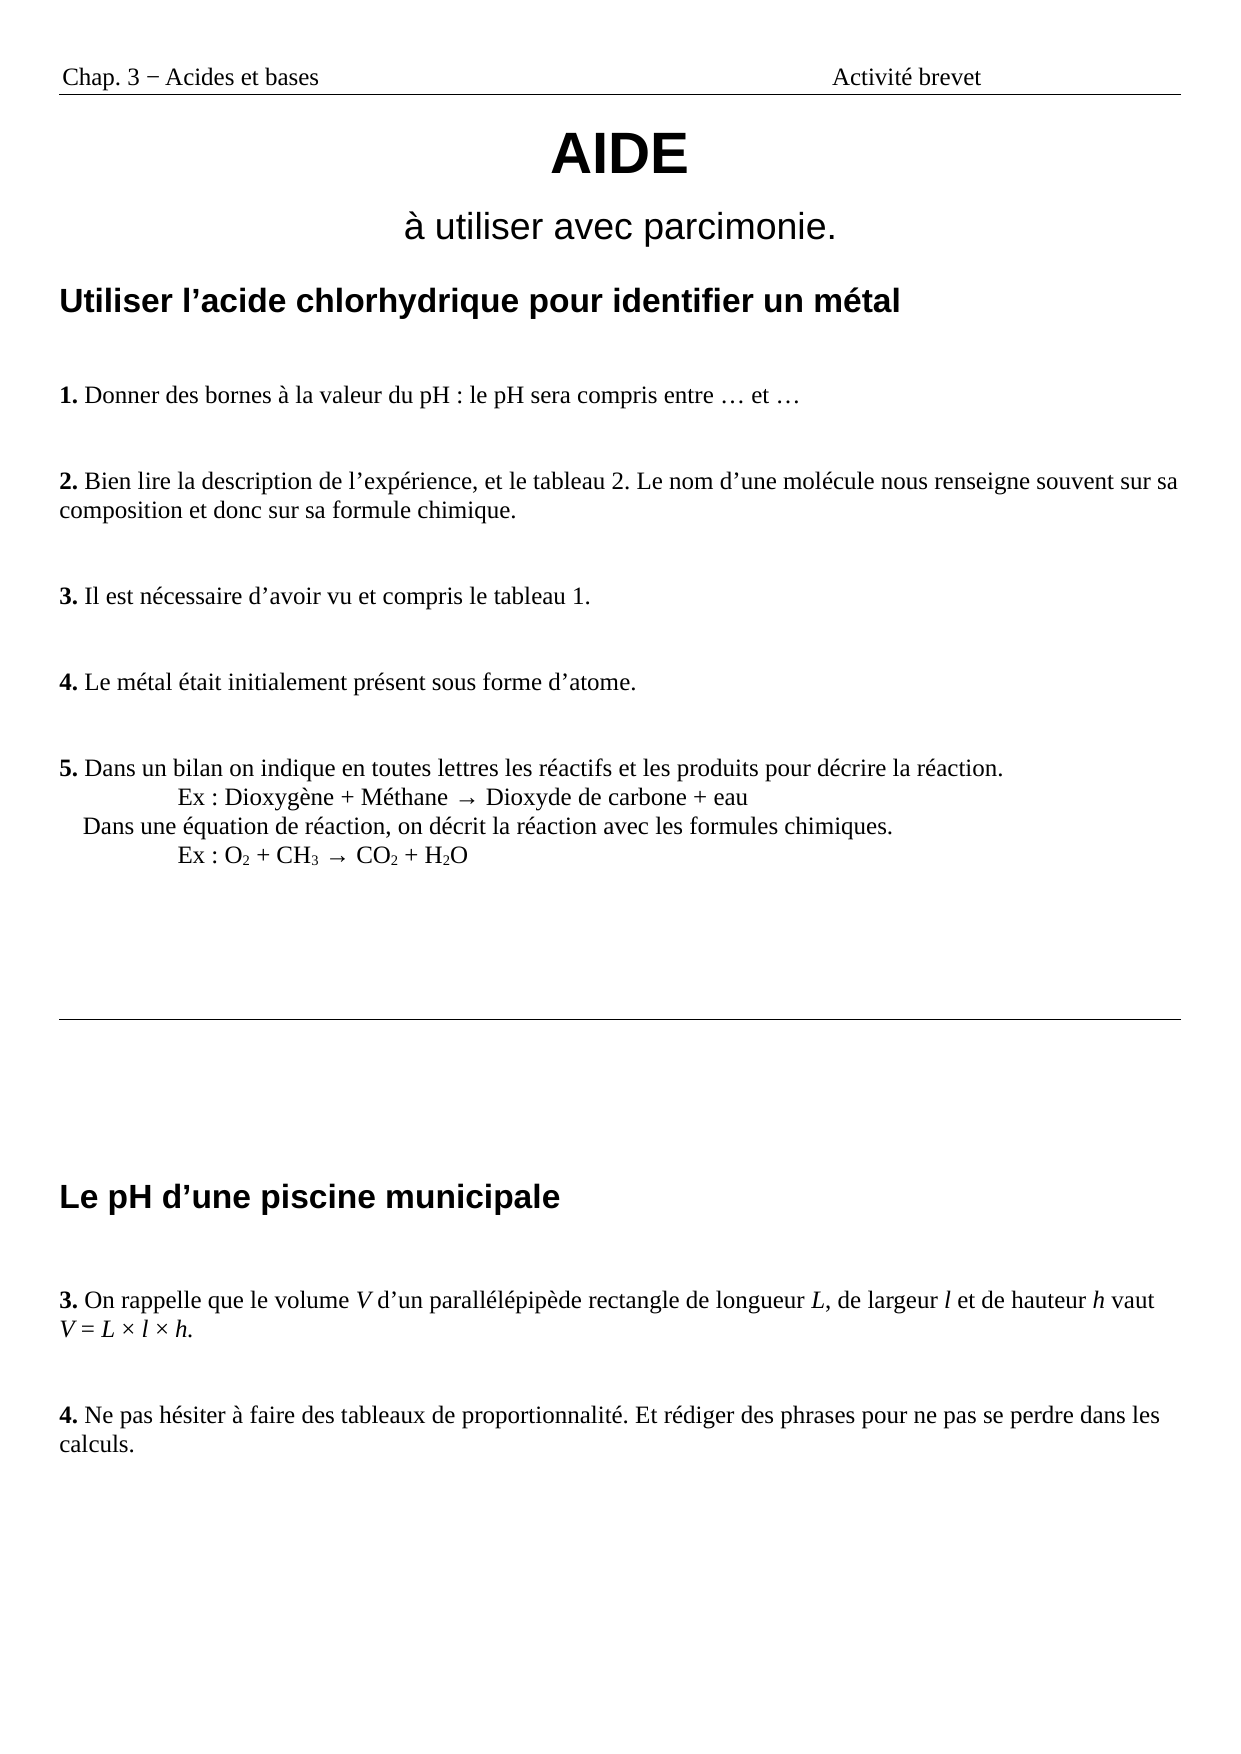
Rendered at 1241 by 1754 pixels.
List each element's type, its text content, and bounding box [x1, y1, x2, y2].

list Ex : Dioxygène + Méthane → Dioxyde de carbone + eau [177, 782, 1181, 811]
list 3. On rappelle que le volume V d’un parallélépipède rectangle de longueur L, de largeur l et de hauteur h vaut V = L × l × h. 4. Ne pas hésiter à faire des tableaux de proportionnalité. Et rédiger des phrases pour ne pas se perdre dans les calculs. [59, 1228, 1181, 1458]
list Donner des bornes à la valeur du pH : le pH sera compris entre … et … [59, 380, 1181, 408]
title AIDE [59, 119, 1181, 186]
list Il est nécessaire d’avoir vu et compris le tableau 1. [59, 581, 1181, 610]
subtitle Utiliser l’acide chlorhydrique pour identifier un métal [59, 281, 1181, 320]
subtitle à utiliser avec parcimonie. [59, 204, 1181, 248]
subtitle Le pH d’une piscine municipale [59, 1100, 1181, 1216]
list Le métal était initialement présent sous forme d’atome. [59, 667, 1181, 696]
list Dans une équation de réaction, on décrit la réaction avec les formules chimiques. [83, 811, 1181, 840]
list Ex : O2 + CH3 → CO2 + H2O [177, 840, 1181, 868]
list Bien lire la description de l’expérience, et le tableau 2. Le nom d’une molécule nous renseigne souvent sur sa composition et donc sur sa formule chimique. [59, 466, 1181, 523]
list Dans un bilan on indique en toutes lettres les réactifs et les produits pour décrire la réaction. [59, 753, 1181, 782]
